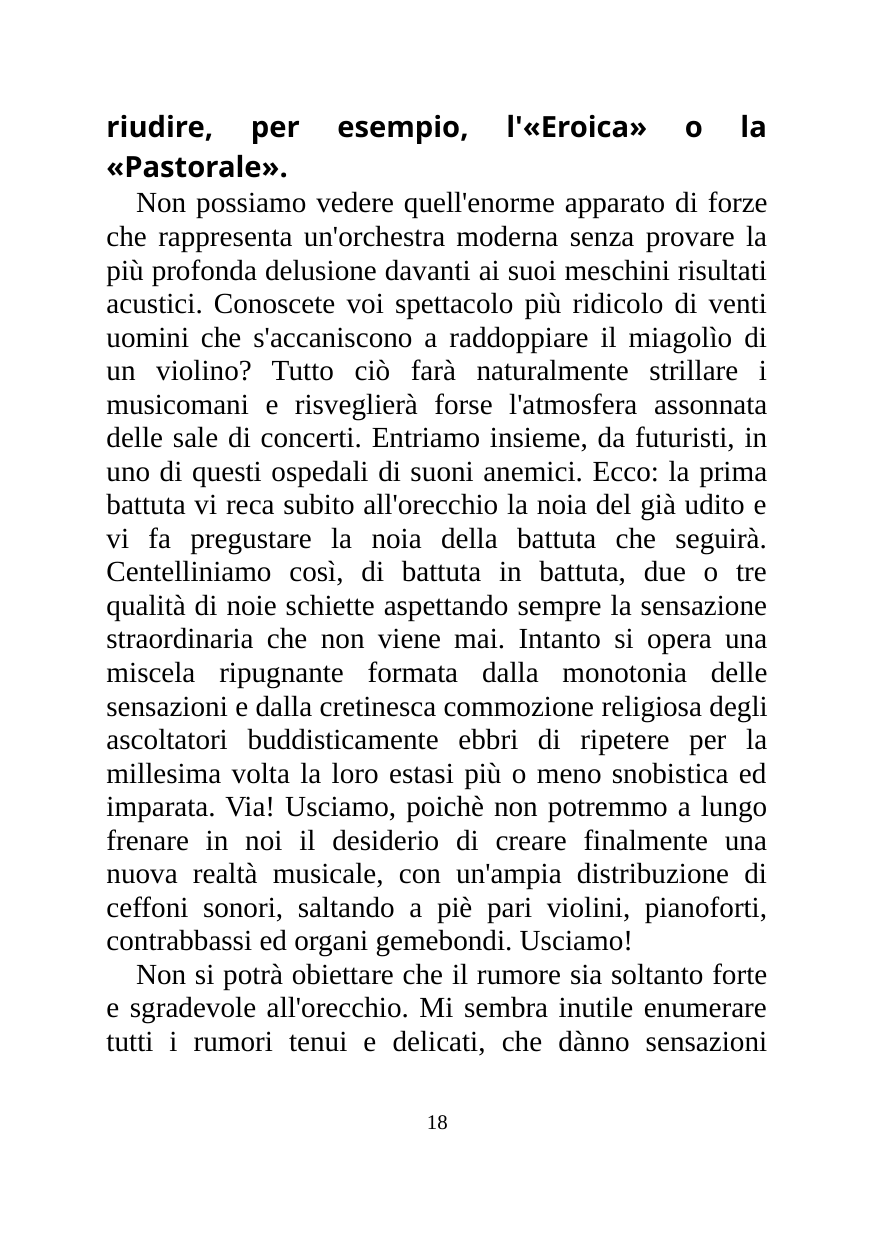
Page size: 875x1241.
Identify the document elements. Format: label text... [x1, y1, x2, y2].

text riudire, per esempio, l'«Eroica» o la «Pastorale». [106, 106, 768, 186]
text Non si potrà obiettare che il rumore sia soltanto forte e sgradevole all'orecchio. Mi sembra inutile enumerare tutti i rumori tenui e delicati, che dànno sensazioni [106, 957, 768, 1058]
text Non possiamo vedere quell'enorme apparato di forze che rappresenta un'orchestra moderna senza provare la più profonda delusione davanti ai suoi meschini risultati acustici. Conoscete voi spettacolo più ridicolo di venti uomini che s'accaniscono a raddoppiare il miagolìo di un violino? Tutto ciò farà naturalmente strillare i musicomani e risveglierà forse l'atmosfera assonnata delle sale di concerti. Entriamo insieme, da futuristi, in uno di questi ospedali di suoni anemici. Ecco: la prima battuta vi reca subito all'orecchio la noia del già udito e vi fa pregustare la noia della battuta che seguirà. Centelliniamo così, di battuta in battuta, due o tre qualità di noie schiette aspettando sempre la sensazione straordinaria che non viene mai. Intanto si opera una miscela ripugnante formata dalla monotonia delle sensazioni e dalla cretinesca commozione religiosa degli ascoltatori buddisticamente ebbri di ripetere per la millesima volta la loro estasi più o meno snobistica ed imparata. Via! Usciamo, poichè non potremmo a lungo frenare in noi il desiderio di creare finalmente una nuova realtà musicale, con un'ampia distribuzione di ceffoni sonori, saltando a piè pari violini, pianoforti, contrabbassi ed organi gemebondi. Usciamo! [106, 186, 768, 957]
